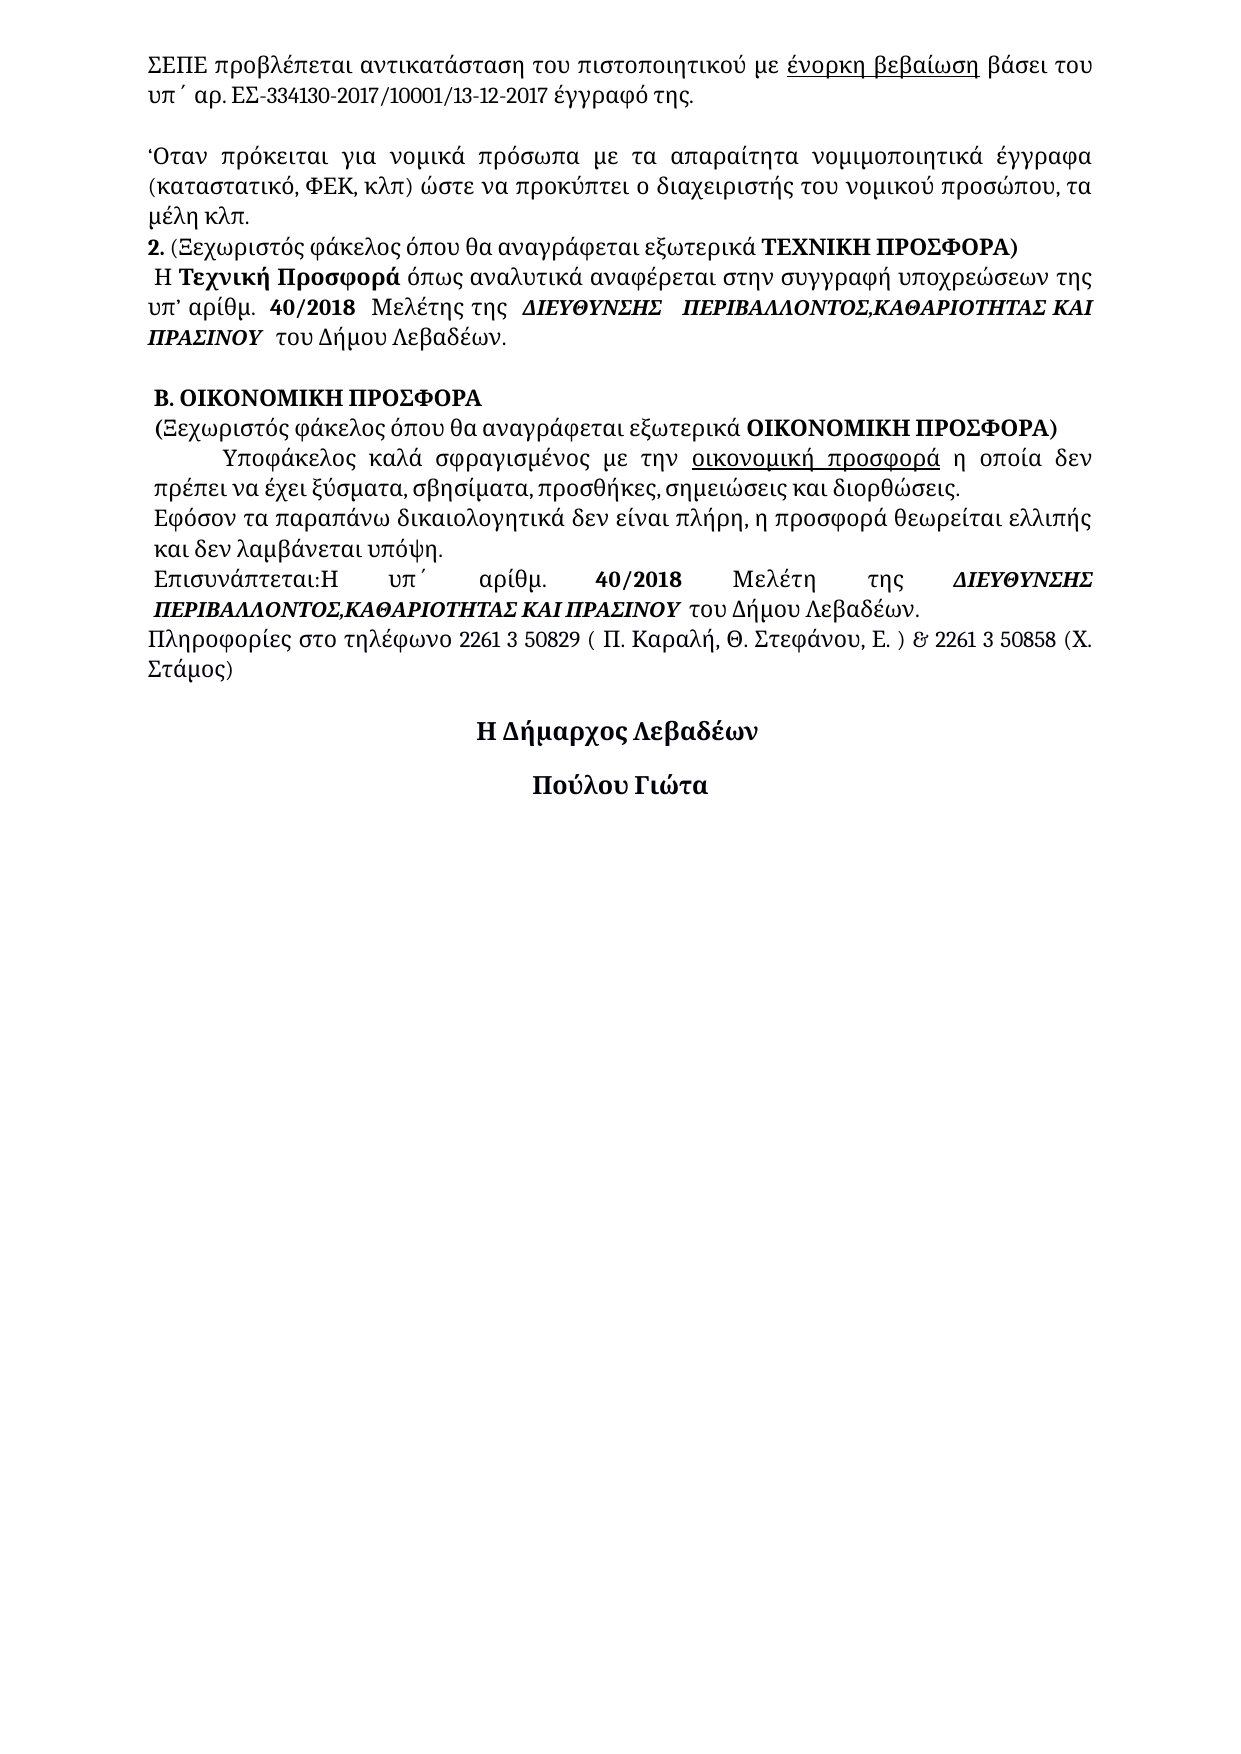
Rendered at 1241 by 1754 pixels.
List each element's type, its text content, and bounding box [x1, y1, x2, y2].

text (Ξεχωριστός φάκελος όπου θα αναγράφεται εξωτερικά ΟΙΚΟΝΟΜΙΚΗ ΠΡΟΣΦΟΡΑ) [153, 416, 1093, 442]
text Β. ΟΙΚΟΝΟΜΙΚΗ ΠΡΟΣΦΟΡΑ [153, 385, 1093, 412]
text Η Τεχνική Προσφορά όπως αναλυτικά αναφέρεται στην συγγραφή υποχρεώσεων της υπ’ αρίθμ. 40/2018 Μελέτης της ΔΙΕΥΘΥΝΣΗΣ ΠΕΡΙΒΑΛΛΟΝΤΟΣ,ΚΑΘΑΡΙΟΤΗΤΑΣ ΚΑΙ ΠΡΑΣΙΝΟΥ του Δήμου Λεβαδέων. [148, 264, 1093, 351]
text ΣΕΠΕ προβλέπεται αντικατάσταση του πιστοποιητικού με ένορκη βεβαίωση βάσει του υπ΄ αρ. ΕΣ-334130-2017/10001/13-12-2017 έγγραφό της. [148, 53, 1093, 110]
text Πούλου Γιώτα [148, 772, 1093, 800]
text Εφόσον τα παραπάνω δικαιολογητικά δεν είναι πλήρη, η προσφορά θεωρείται ελλιπής και δεν λαμβάνεται υπόψη. [153, 506, 1093, 563]
text Επισυνάπτεται:Η υπ΄ αρίθμ. 40/2018 Μελέτη της ΔΙΕΥΘΥΝΣΗΣ ΠΕΡΙΒΑΛΛΟΝΤΟΣ,ΚΑΘΑΡΙΟΤΗΤΑΣ ΚΑΙ ΠΡΑΣΙΝΟΥ του Δήμου Λεβαδέων. [153, 567, 1093, 623]
text 2. (Ξεχωριστός φάκελος όπου θα αναγράφεται εξωτερικά ΤΕΧΝΙΚΗ ΠΡΟΣΦΟΡΑ) [148, 234, 1093, 261]
text Η Δήμαρχος Λεβαδέων [148, 718, 1093, 746]
text Υποφάκελος καλά σφραγισμένος με την οικονομική προσφορά η οποία δεν πρέπει να έχει ξύσματα, σβησίματα, προσθήκες, σημειώσεις και διορθώσεις. [153, 446, 1093, 502]
text ‘Οταν πρόκειται για νομικά πρόσωπα με τα απαραίτητα νομιμοποιητικά έγγραφα (καταστατικό, ΦΕΚ, κλπ) ώστε να προκύπτει ο διαχειριστής του νομικού προσώπου, τα μέλη κλπ. [148, 144, 1093, 231]
text Πληροφορίες στο τηλέφωνο 2261 3 50829 ( Π. Καραλή, Θ. Στεφάνου, Ε. ) & 2261 3 50858 (Χ. Στάμος) [148, 627, 1093, 684]
